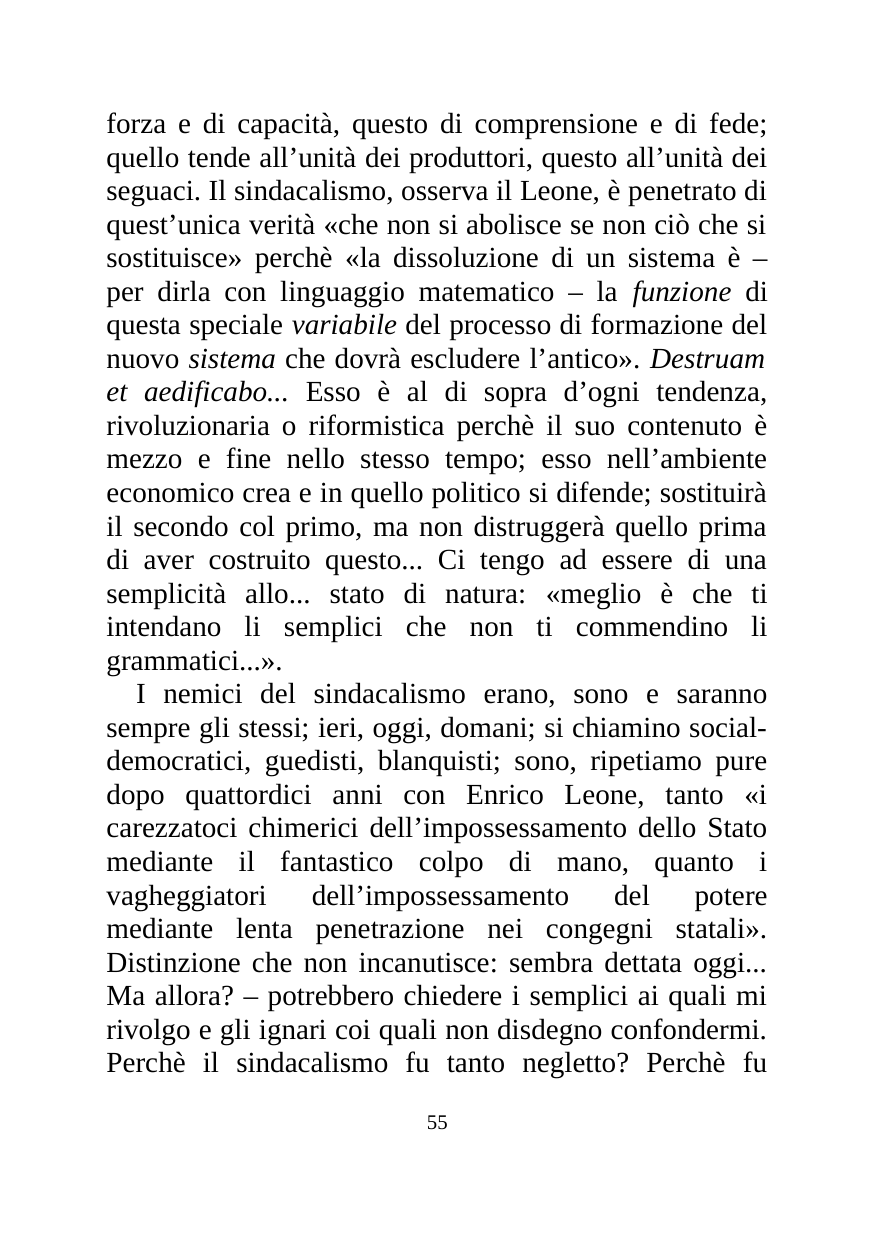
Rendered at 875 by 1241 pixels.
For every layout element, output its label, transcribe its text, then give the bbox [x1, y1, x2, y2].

text forza e di capacità, questo di comprensione e di fede; quello tende all’unità dei produttori, questo all’unità dei seguaci. Il sindacalismo, osserva il Leone, è penetrato di quest’unica verità «che non si abolisce se non ciò che si sostituisce» perchè «la dissoluzione di un sistema è – per dirla con linguaggio matematico – la funzione di questa speciale variabile del processo di formazione del nuovo sistema che dovrà escludere l’antico». Destruam et aedificabo... Esso è al di sopra d’ogni tendenza, rivoluzionaria o riformistica perchè il suo contenuto è mezzo e fine nello stesso tempo; esso nell’ambiente economico crea e in quello politico si difende; sostituirà il secondo col primo, ma non distruggerà quello prima di aver costruito questo... Ci tengo ad essere di una semplicità allo... stato di natura: «meglio è che ti intendano li semplici che non ti commendino li grammatici...». [106, 106, 768, 676]
text I nemici del sindacalismo erano, sono e saranno sempre gli stessi; ieri, oggi, domani; si chiamino social-democratici, guedisti, blanquisti; sono, ripetiamo pure dopo quattordici anni con Enrico Leone, tanto «i carezzatoci chimerici dell’impossessamento dello Stato mediante il fantastico colpo di mano, quanto i vagheggiatori dell’impossessamento del potere mediante lenta penetrazione nei congegni statali». Distinzione che non incanutisce: sembra dettata oggi... Ma allora? – potrebbero chiedere i semplici ai quali mi rivolgo e gli ignari coi quali non disdegno confondermi. Perchè il sindacalismo fu tanto negletto? Perchè fu [106, 676, 768, 1079]
